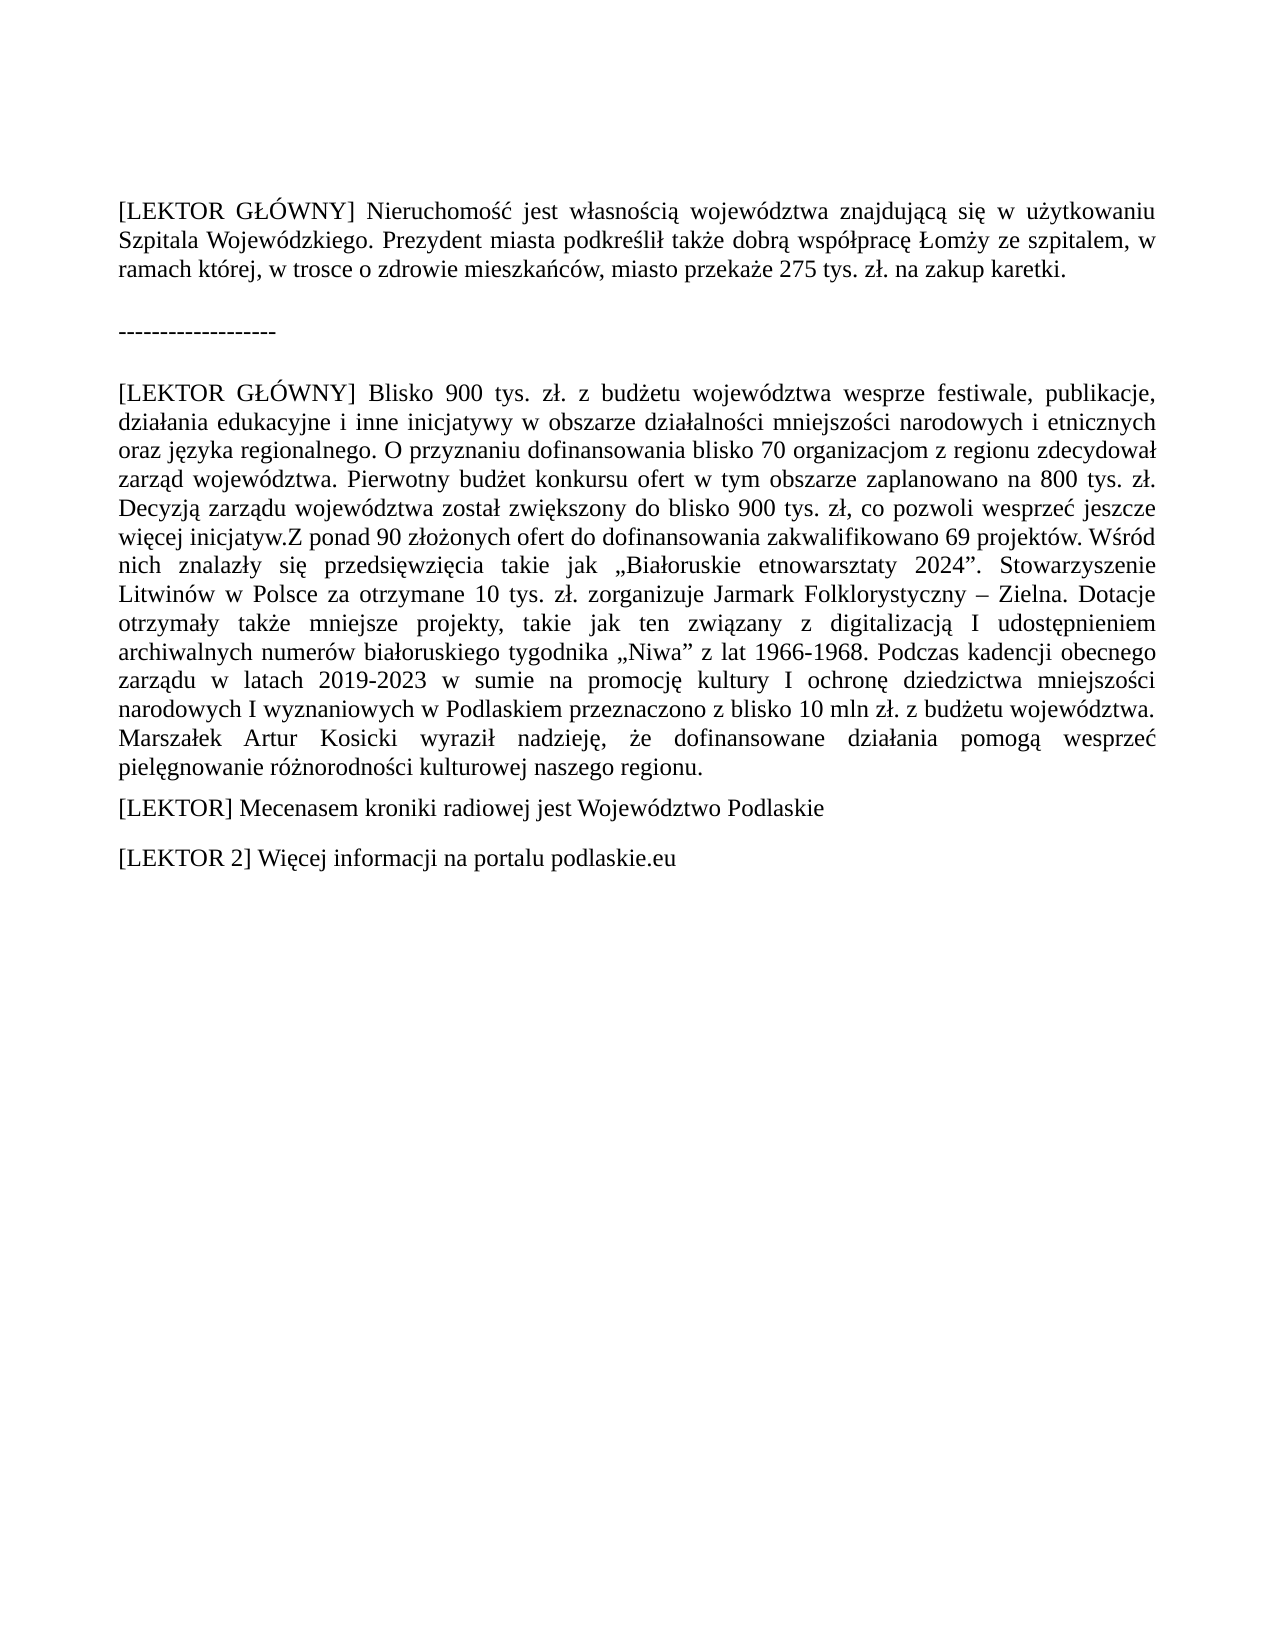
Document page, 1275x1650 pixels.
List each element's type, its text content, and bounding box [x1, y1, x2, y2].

text [LEKTOR GŁÓWNY] Blisko 900 tys. zł. z budżetu województwa wesprze festiwale, publikacje, działania edukacyjne i inne inicjatywy w obszarze działalności mniejszości narodowych i etnicznych oraz języka regionalnego. O przyznaniu dofinansowania blisko 70 organizacjom z regionu zdecydował zarząd województwa. Pierwotny budżet konkursu ofert w tym obszarze zaplanowano na 800 tys. zł. Decyzją zarządu województwa został zwiększony do blisko 900 tys. zł, co pozwoli wesprzeć jeszcze więcej inicjatyw.Z ponad 90 złożonych ofert do dofinansowania zakwalifikowano 69 projektów. Wśród nich znalazły się przedsięwzięcia takie jak „Białoruskie etnowarsztaty 2024”. Stowarzyszenie Litwinów w Polsce za otrzymane 10 tys. zł. zorganizuje Jarmark Folklorystyczny – Zielna. Dotacje otrzymały także mniejsze projekty, takie jak ten związany z digitalizacją I udostępnieniem archiwalnych numerów białoruskiego tygodnika „Niwa” z lat 1966-1968. Podczas kadencji obecnego zarządu w latach 2019-2023 w sumie na promocję kultury I ochronę dziedzictwa mniejszości narodowych I wyznaniowych w Podlaskiem przeznaczono z blisko 10 mln zł. z budżetu województwa. Marszałek Artur Kosicki wyraził nadzieję, że dofinansowane działania pomogą wesprzeć pielęgnowanie różnorodności kulturowej naszego regionu. [118, 378, 1157, 781]
text ------------------- [118, 316, 1157, 345]
text [LEKTOR GŁÓWNY] Nieruchomość jest własnością województwa znajdującą się w użytkowaniu Szpitala Wojewódzkiego. Prezydent miasta podkreślił także dobrą współpracę Łomży ze szpitalem, w ramach której, w trosce o zdrowie mieszkańców, miasto przekaże 275 tys. zł. na zakup karetki. [118, 196, 1157, 283]
text [LEKTOR 2] Więcej informacji na portalu podlaskie.eu [118, 843, 1157, 871]
text [LEKTOR] Mecenasem kroniki radiowej jest Województwo Podlaskie [118, 793, 1157, 822]
